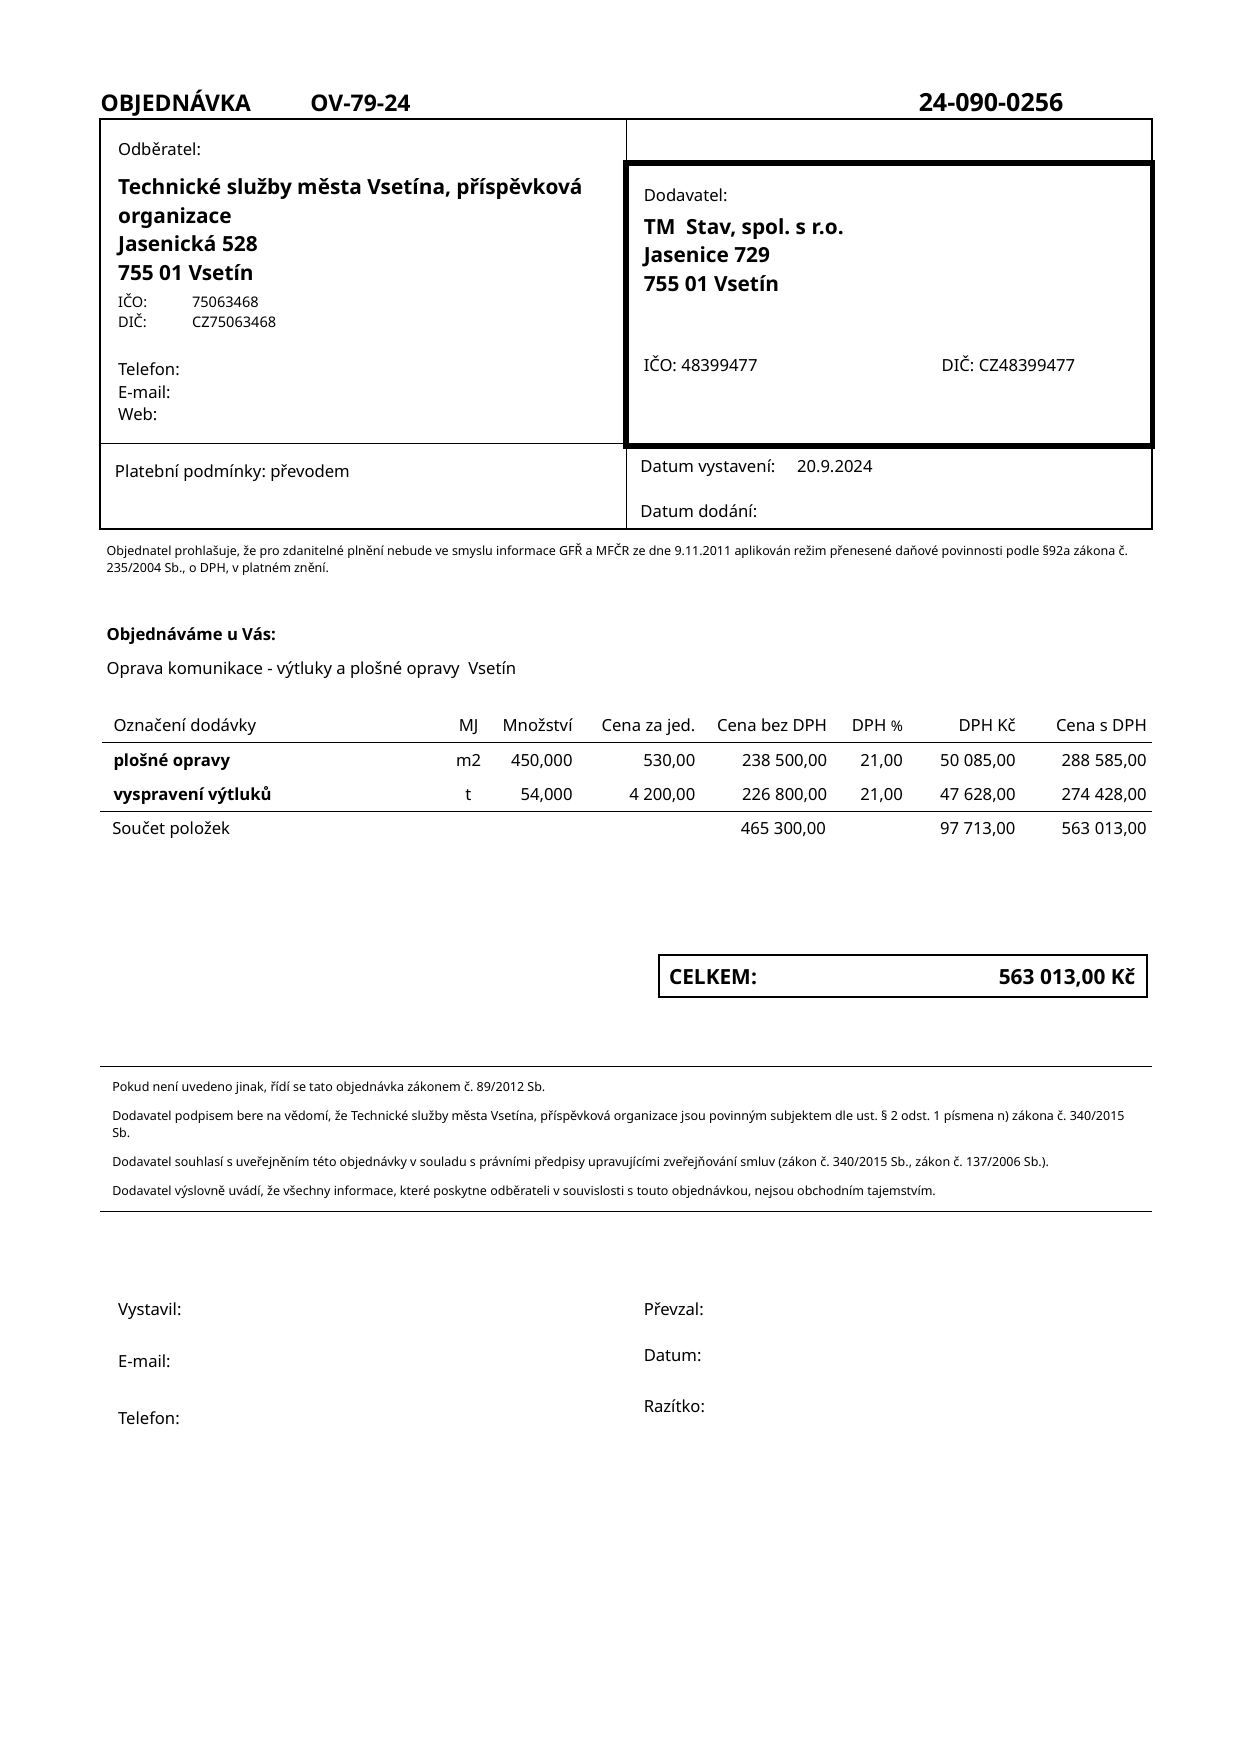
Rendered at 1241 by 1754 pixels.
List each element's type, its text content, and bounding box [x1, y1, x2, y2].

table_cell 226 800,00 [701, 777, 833, 811]
text Objednáváme u Vás: [106, 622, 1152, 645]
table_header Označení dodávky [102, 708, 445, 742]
table_cell 274 428,00 [1021, 777, 1152, 811]
table_cell 50 085,00 [908, 743, 1021, 777]
table_cell 21,00 [833, 743, 908, 777]
table_cell Platební podmínky: převodem [101, 444, 626, 528]
table_header Součet položek [100, 812, 702, 845]
table_cell Datum vystavení: 20.9.2024 Datum dodání: [627, 449, 1151, 528]
table_cell plošné opravy [102, 743, 445, 777]
table_cell 54,000 [492, 777, 578, 811]
table_header MJ [445, 708, 492, 742]
table_header [627, 120, 1151, 160]
table_header 563 013,00 [1021, 812, 1152, 845]
table_cell 563 013,00 Kč [903, 956, 1146, 996]
table_cell 47 628,00 [908, 777, 1021, 811]
table_header DPH Kč [908, 708, 1021, 742]
table_cell t [445, 777, 492, 811]
table_cell 4 200,00 [578, 777, 701, 811]
table_header 97 713,00 [896, 812, 1021, 845]
table_header Množství [492, 708, 578, 742]
table_cell CELKEM: [660, 956, 903, 996]
table_cell 21,00 [833, 777, 908, 811]
table_header Převzal: Datum: Razítko: [626, 1292, 1152, 1480]
table_header Vystavil: E-mail: Telefon: [100, 1292, 626, 1480]
table_cell vyspravení výtluků [102, 777, 445, 811]
table_header Odběratel: Technické služby města Vsetína, příspěvková organizace Jasenická 528 755 01 Vsetín IČO: 75063468 DIČ: CZ75063468 Telefon: E-mail: Web: [101, 120, 626, 443]
text Objednatel prohlašuje, že pro zdanitelné plnění nebude ve smyslu informace GFŘ a MFČR ze dne 9.11.2011 aplikován režim přenesené daňové povinnosti podle §92a zákona č. 235/2004 Sb., o DPH, v platném znění. [106, 542, 1152, 576]
table_cell Dodavatel: TM Stav, spol. s r.o. Jasenice 729 755 01 Vsetín IČO: 48399477 DIČ: CZ48399477 [629, 166, 1150, 443]
table_cell 288 585,00 [1021, 743, 1152, 777]
table_header [831, 812, 896, 845]
text Oprava komunikace - výtluky a plošné opravy Vsetín [106, 657, 1152, 679]
table_header [102, 914, 625, 1009]
table_header [625, 914, 1152, 1009]
table_header [659, 920, 1147, 954]
table_header 465 300,00 [702, 812, 831, 845]
table_header Cena za jed. [578, 708, 701, 742]
table_header Pokud není uvedeno jinak, řídí se tato objednávka zákonem č. 89/2012 Sb. Dodavatel podpisem bere na vědomí, že Technické služby města Vsetína, příspěvková organizace jsou povinným subjektem dle ust. § 2 odst. 1 písmena n) zákona č. 340/2015 Sb. Dodavatel souhlasí s uveřejněním této objednávky v souladu s právními předpisy upravujícími zveřejňování smluv (zákon č. 340/2015 Sb., zákon č. 137/2006 Sb.). Dodavatel výslovně uvádí, že všechny informace, které poskytne odběrateli v souvislosti s touto objednávkou, nejsou obchodním tajemstvím. [100, 1067, 1152, 1211]
table_header DPH % [833, 708, 908, 742]
table_cell 450,000 [492, 743, 578, 777]
table_cell 238 500,00 [701, 743, 833, 777]
table_cell 530,00 [578, 743, 701, 777]
table_cell m2 [445, 743, 492, 777]
text OBJEDNÁVKA OV-79-24 24-090-0256 [100, 84, 1152, 118]
table_header Cena bez DPH [701, 708, 833, 742]
table_header Cena s DPH [1021, 708, 1152, 742]
